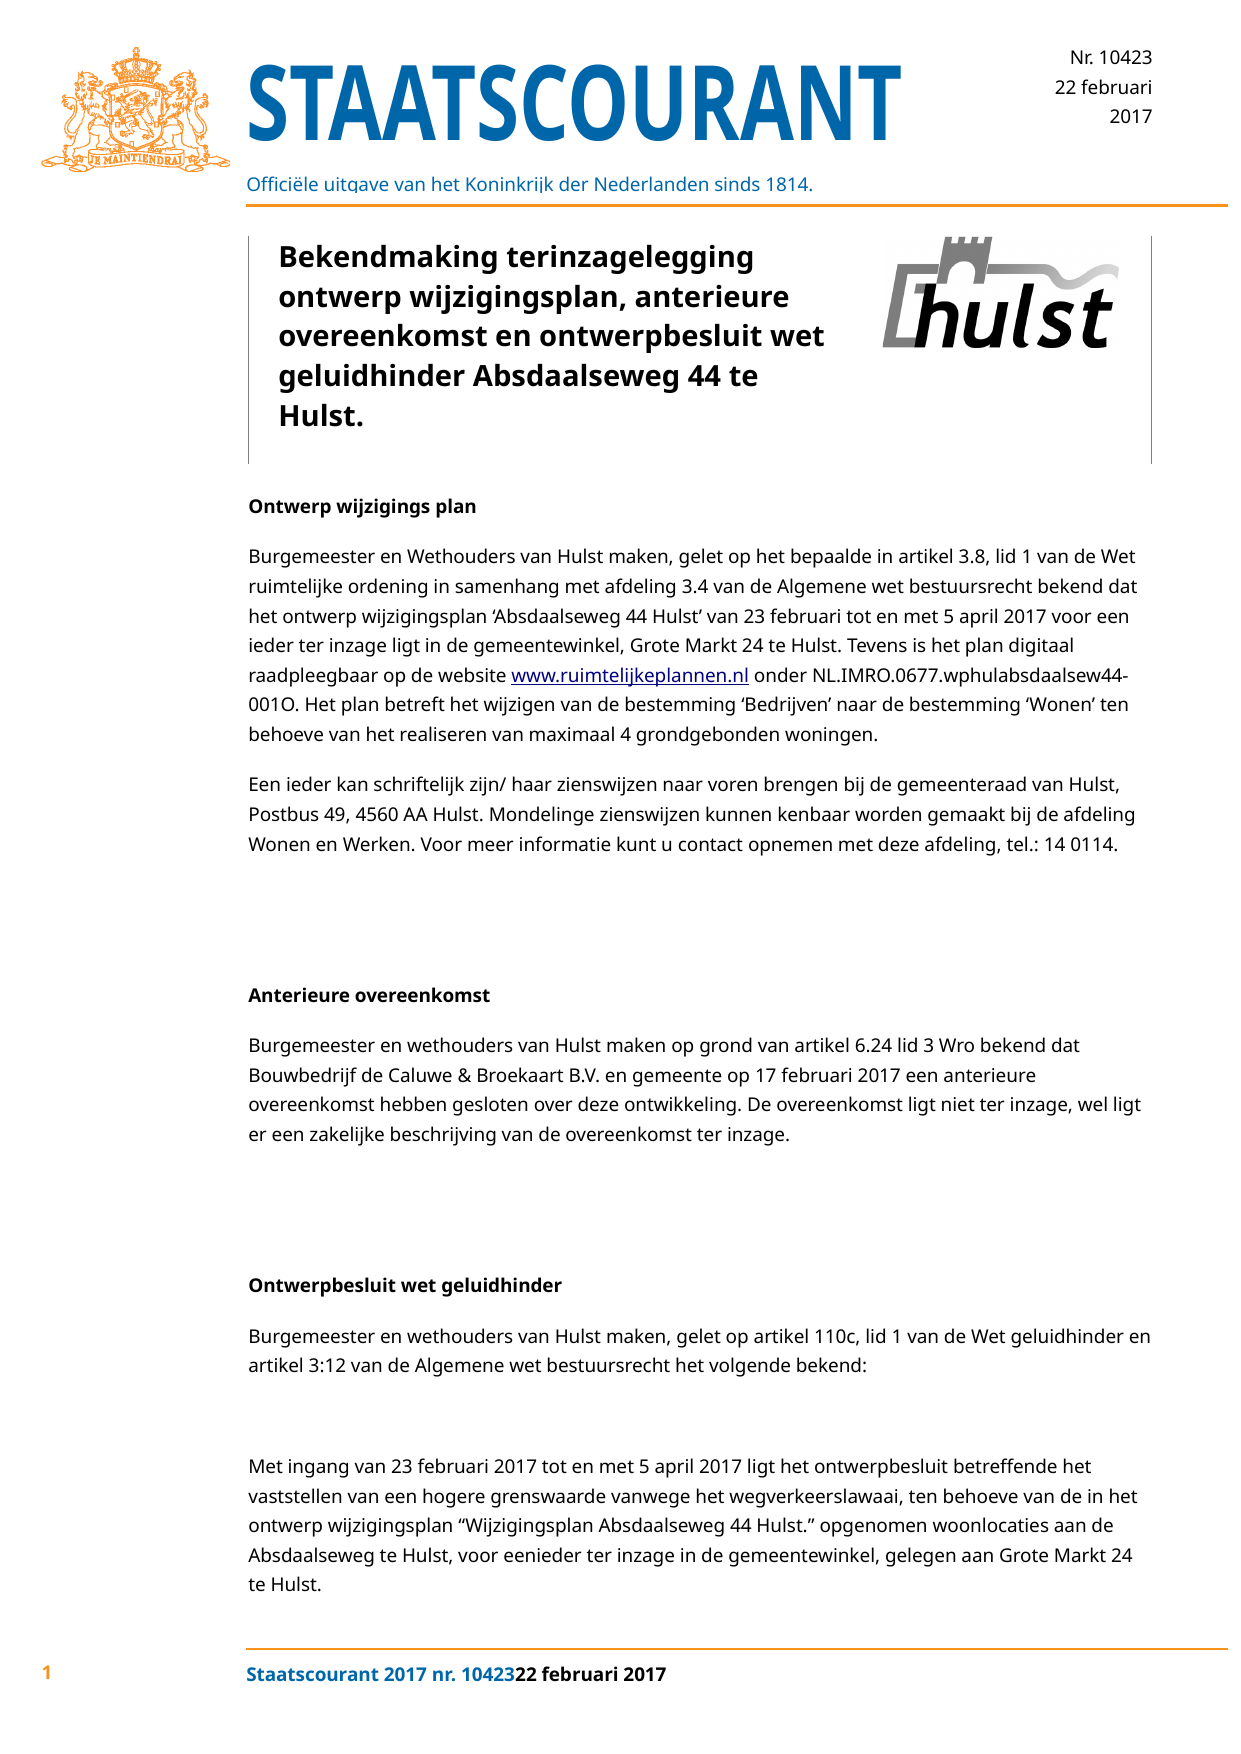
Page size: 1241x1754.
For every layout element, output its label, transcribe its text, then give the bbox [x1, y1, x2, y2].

text Anterieure overeenkomst [248, 982, 1152, 1008]
text Burgemeester en wethouders van Hulst maken op grond van artikel 6.24 lid 3 Wro bekend dat Bouwbedrijf de Caluwe & Broekaart B.V. en gemeente op 17 februari 2017 een anterieure overeenkomst hebben gesloten over deze ontwikkeling. De overeenkomst ligt niet ter inzage, wel ligt er een zakelijke beschrijving van de overeenkomst ter inzage. [248, 1032, 1152, 1147]
table_header Bekendmaking terinzagelegging ontwerp wijzigingsplan, anterieure overeenkomst en ontwerpbesluit wet geluidhinder Absdaalseweg 44 te Hulst. [249, 236, 850, 464]
text Burgemeester en Wethouders van Hulst maken, gelet op het bepaalde in artikel 3.8, lid 1 van de Wet ruimtelijke ordening in samenhang met afdeling 3.4 van de Algemene wet bestuursrecht bekend dat het ontwerp wijzigingsplan ‘Absdaalseweg 44 Hulst’ van 23 februari tot en met 5 april 2017 voor een ieder ter inzage ligt in de gemeentewinkel, Grote Markt 24 te Hulst. Tevens is het plan digitaal raadpleegbaar op de website www.ruimtelijkeplannen.nl onder NL.IMRO.0677.wphulabsdaalsew44-001O. Het plan betreft het wijzigen van de bestemming ‘Bedrijven’ naar de bestemming ‘Wonen’ ten behoeve van het realiseren van maximaal 4 grondgebonden woningen. [248, 544, 1152, 747]
text Ontwerpbesluit wet geluidhinder [248, 1272, 1152, 1298]
text Een ieder kan schriftelijk zijn/ haar zienswijzen naar voren brengen bij de gemeenteraad van Hulst, Postbus 49, 4560 AA Hulst. Mondelinge zienswijzen kunnen kenbaar worden gemaakt bij de afdeling Wonen en Werken. Voor meer informatie kunt u contact opnemen met deze afdeling, tel.: 14 0114. [248, 772, 1152, 857]
picture [882, 236, 1119, 348]
text Ontwerp wijzigings plan [248, 493, 1152, 519]
picture [41, 47, 231, 172]
text Met ingang van 23 februari 2017 tot en met 5 april 2017 ligt het ontwerpbesluit betreffende het vaststellen van een hogere grenswaarde vanwege het wegverkeerslawaai, ten behoeve van de in het ontwerp wijzigingsplan “Wijzigingsplan Absdaalseweg 44 Hulst.” opgenomen woonlocaties aan de Absdaalseweg te Hulst, voor eenieder ter inzage in de gemeentewinkel, gelegen aan Grote Markt 24 te Hulst. [248, 1453, 1152, 1597]
table_header [850, 236, 1151, 464]
text Burgemeester en wethouders van Hulst maken, gelet op artikel 110c, lid 1 van de Wet geluidhinder en artikel 3:12 van de Algemene wet bestuursrecht het volgende bekend: [248, 1323, 1152, 1378]
